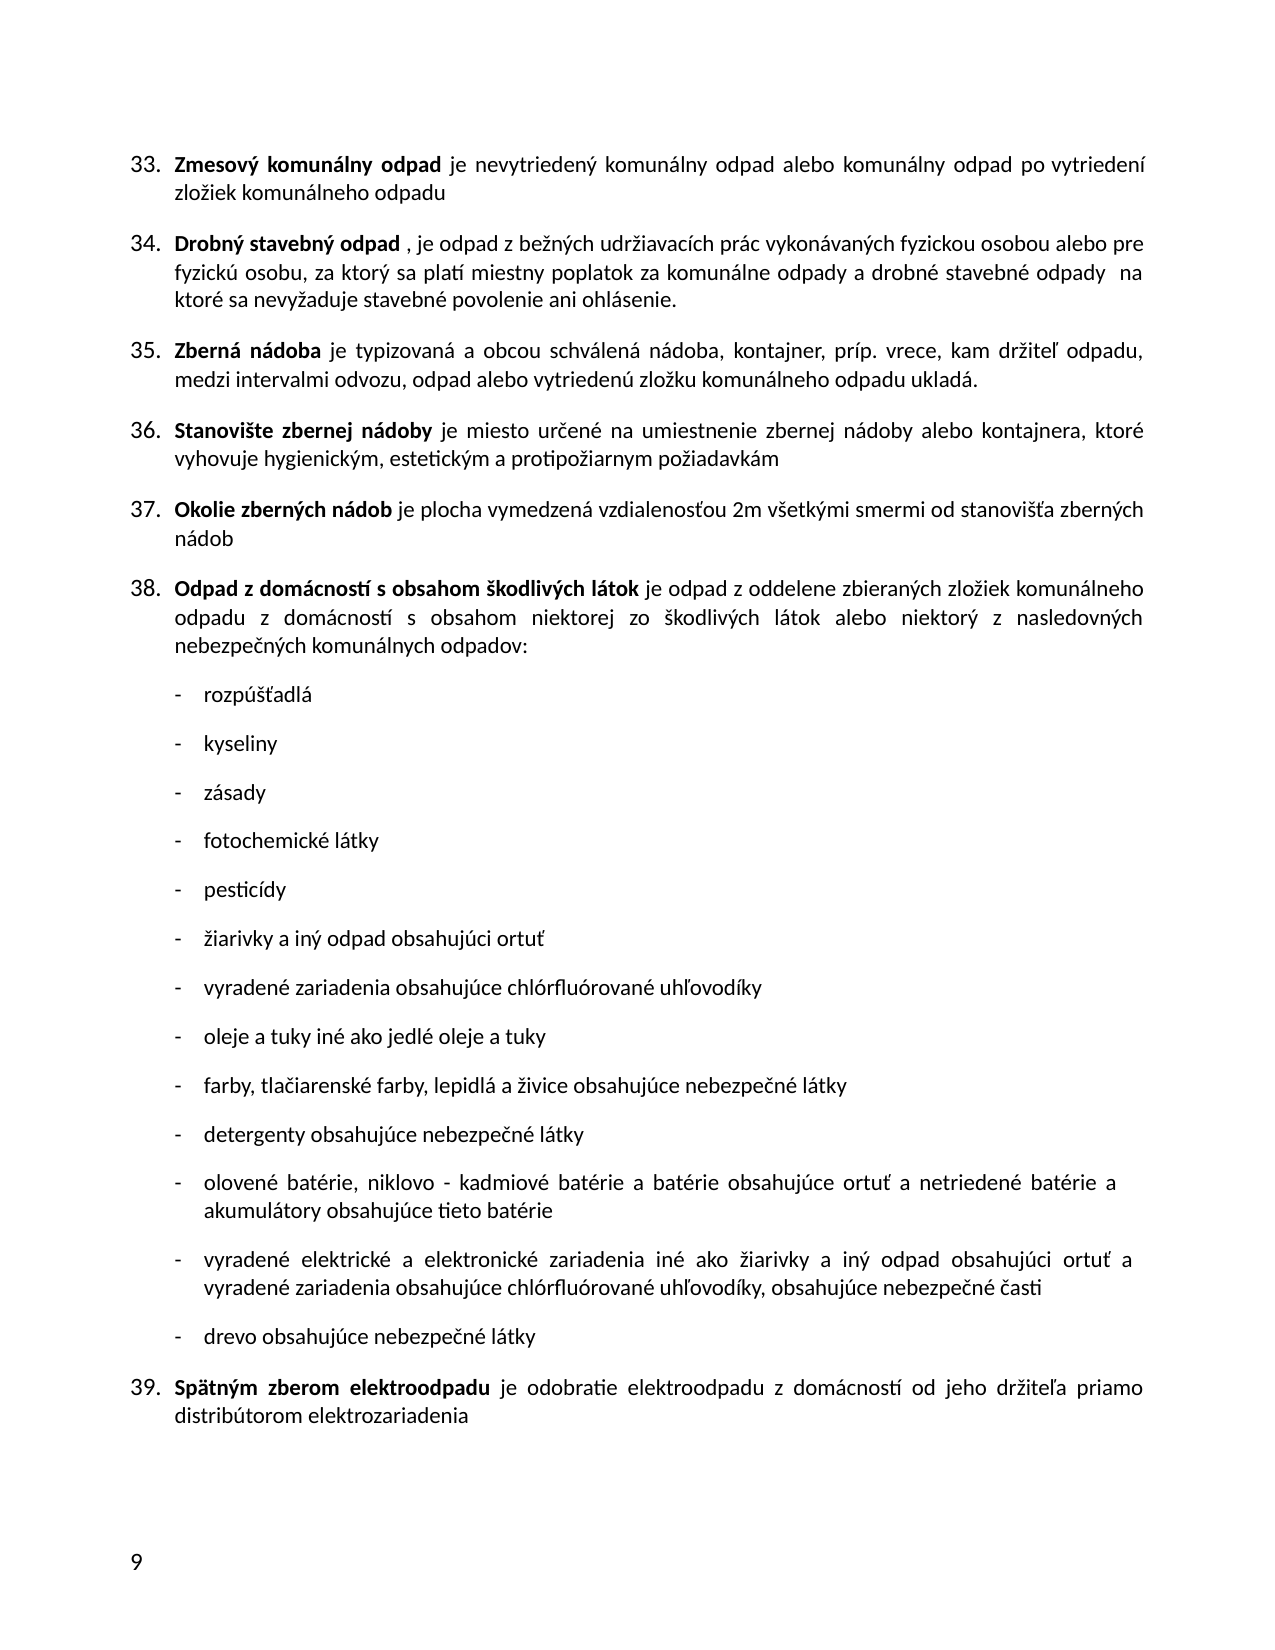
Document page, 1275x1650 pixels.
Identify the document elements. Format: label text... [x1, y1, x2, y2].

list Stanovište zbernej nádoby je miesto určené na umiestnenie zbernej nádoby alebo kontajnera, ktoré vyhovuje hygienickým, estetickým a protipožiarnym požiadavkám [130, 414, 1145, 472]
list Odpad z domácností s obsahom škodlivých látok je odpad z oddelene zbieraných zložiek komunálneho odpadu z domácností s obsahom niektorej zo škodlivých látok alebo niektorý z nasledovných nebezpečných komunálnych odpadov: [130, 573, 1145, 659]
list Zberná nádoba je typizovaná a obcou schválená nádoba, kontajner, príp. vrece, kam držiteľ odpadu, medzi intervalmi odvozu, odpad alebo vytriedenú zložku komunálneho odpadu ukladá. [130, 334, 1145, 393]
list - vyradené zariadenia obsahujúce chlórfluórované uhľovodíky [174, 973, 1145, 1001]
list - drevo obsahujúce nebezpečné látky [174, 1322, 1145, 1350]
list - fotochemické látky [174, 827, 1145, 854]
list Okolie zberných nádob je plocha vymedzená vzdialenosťou 2m všetkými smermi od stanovišťa zberných nádob [130, 493, 1145, 552]
list - pesticídy [174, 875, 1145, 903]
list - detergenty obsahujúce nebezpečné látky [174, 1120, 1145, 1148]
list - vyradené elektrické a elektronické zariadenia iné ako žiarivky a iný odpad obsahujúci ortuť a vyradené zariadenia obsahujúce chlórfluórované uhľovodíky, obsahujúce nebezpečné časti [174, 1245, 1145, 1301]
list - farby, tlačiarenské farby, lepidlá a živice obsahujúce nebezpečné látky [174, 1071, 1145, 1099]
list - rozpúšťadlá [174, 680, 1145, 708]
list Drobný stavebný odpad , je odpad z bežných udržiavacích prác vykonávaných fyzickou osobou alebo pre fyzickú osobu, za ktorý sa platí miestny poplatok za komunálne odpady a drobné stavebné odpady na ktoré sa nevyžaduje stavebné povolenie ani ohlásenie. [130, 227, 1145, 314]
list - žiarivky a iný odpad obsahujúci ortuť [174, 924, 1145, 952]
list - kyseliny [174, 729, 1145, 757]
list - oleje a tuky iné ako jedlé oleje a tuky [174, 1022, 1145, 1050]
list - zásady [174, 778, 1145, 806]
list Zmesový komunálny odpad je nevytriedený komunálny odpad alebo komunálny odpad po vytriedení zložiek komunálneho odpadu [130, 148, 1145, 206]
list Spätným zberom elektroodpadu je odobratie elektroodpadu z domácností od jeho držiteľa priamo distribútorom elektrozariadenia [130, 1371, 1145, 1430]
list - olovené batérie, niklovo - kadmiové batérie a batérie obsahujúce ortuť a netriedené batérie a akumulátory obsahujúce tieto batérie [174, 1168, 1145, 1224]
